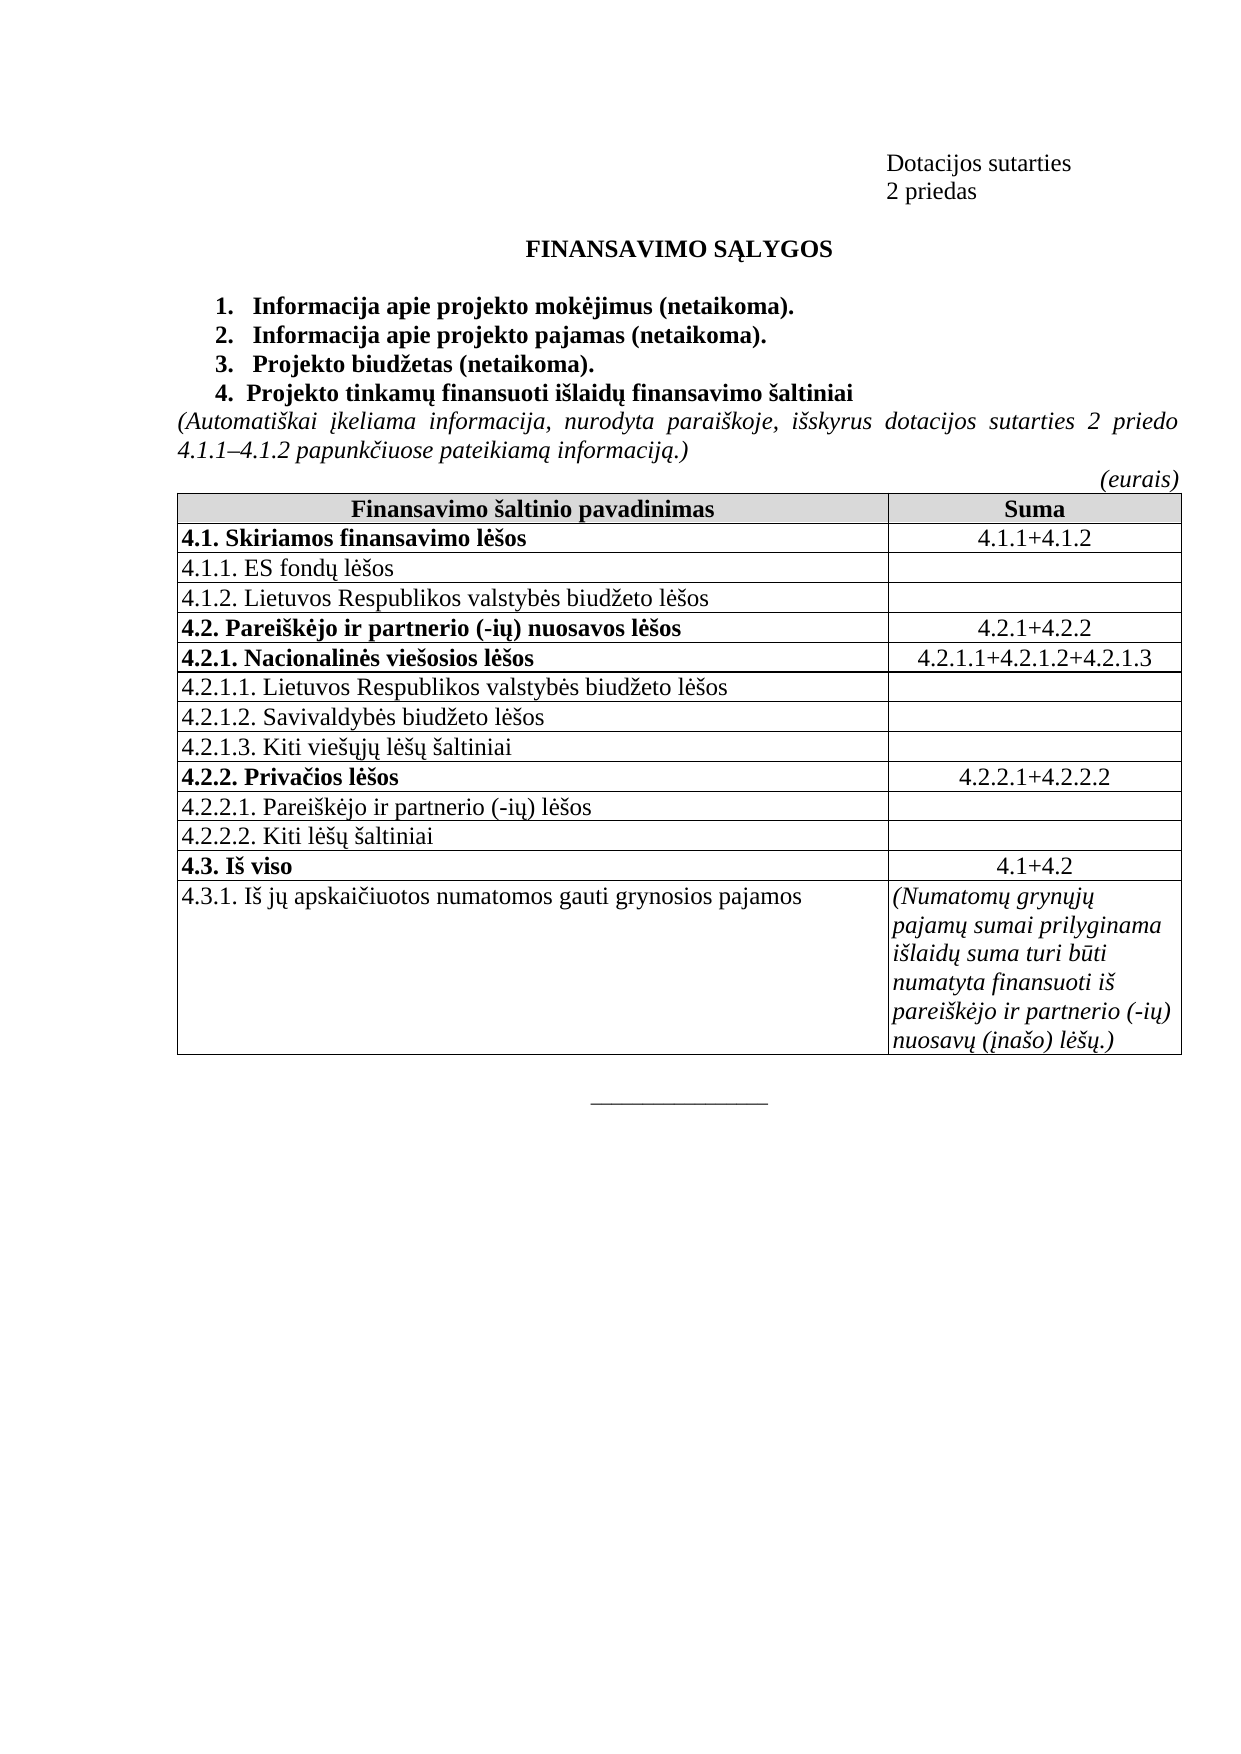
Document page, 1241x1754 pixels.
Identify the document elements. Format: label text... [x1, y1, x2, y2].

table_cell 4.2.2.1. Pareiškėjo ir partnerio (-ių) lėšos [178, 792, 888, 820]
text (eurais) [177, 464, 1181, 493]
table_cell 4.2.1. Nacionalinės viešosios lėšos [178, 643, 888, 671]
table_cell [889, 553, 1181, 582]
text Dotacijos sutarties [177, 148, 1181, 176]
text 1. Informacija apie projekto mokėjimus (netaikoma). [215, 291, 1181, 320]
text 4. Projekto tinkamų finansuoti išlaidų finansavimo šaltiniai [177, 378, 1181, 406]
table_cell 4.2.2.2. Kiti lėšų šaltiniai [178, 821, 888, 850]
text FINANSAVIMO SĄLYGOS [177, 234, 1181, 263]
table_cell [889, 732, 1181, 761]
table_cell [889, 673, 1181, 701]
table_cell 4.3.1. Iš jų apskaičiuotos numatomos gauti grynosios pajamos [178, 881, 888, 1053]
table_header Suma [889, 494, 1181, 522]
table_cell 4.2.1.1. Lietuvos Respublikos valstybės biudžeto lėšos [178, 673, 888, 701]
table_header Finansavimo šaltinio pavadinimas [178, 494, 888, 522]
text 2 priedas [177, 176, 1181, 205]
table_cell 4.2.2. Privačios lėšos [178, 762, 888, 791]
text _________________ [177, 1083, 1181, 1107]
text (Automatiškai įkeliama informacija, nurodyta paraiškoje, išskyrus dotacijos sutarties 2 priedo 4.1.1–4.1.2 papunkčiuose pateikiamą informaciją.) [177, 406, 1181, 464]
text 3. Projekto biudžetas (netaikoma). [215, 349, 1181, 378]
table_cell [889, 821, 1181, 850]
table_cell [889, 583, 1181, 612]
table_cell 4.2.1.2. Savivaldybės biudžeto lėšos [178, 702, 888, 731]
table_cell 4.1.2. Lietuvos Respublikos valstybės biudžeto lėšos [178, 583, 888, 612]
table_cell 4.2.1.3. Kiti viešųjų lėšų šaltiniai [178, 732, 888, 761]
text 2. Informacija apie projekto pajamas (netaikoma). [215, 320, 1181, 349]
table_cell 4.1. Skiriamos finansavimo lėšos [178, 524, 888, 552]
table_cell 4.1.1+4.1.2 [889, 524, 1181, 552]
table_cell 4.1.1. ES fondų lėšos [178, 553, 888, 582]
table_cell 4.3. Iš viso [178, 851, 888, 880]
table_cell 4.1+4.2 [889, 851, 1181, 880]
table_cell 4.2.1+4.2.2 [889, 613, 1181, 642]
table_cell (Numatomų grynųjų pajamų sumai prilyginama išlaidų suma turi būti numatyta finansuoti iš pareiškėjo ir partnerio (-ių) nuosavų (įnašo) lėšų.) [889, 881, 1181, 1053]
table_cell [889, 702, 1181, 731]
table_cell 4.2. Pareiškėjo ir partnerio (-ių) nuosavos lėšos [178, 613, 888, 642]
table_cell 4.2.1.1+4.2.1.2+4.2.1.3 [889, 643, 1181, 671]
table_cell 4.2.2.1+4.2.2.2 [889, 762, 1181, 791]
table_cell [889, 792, 1181, 820]
